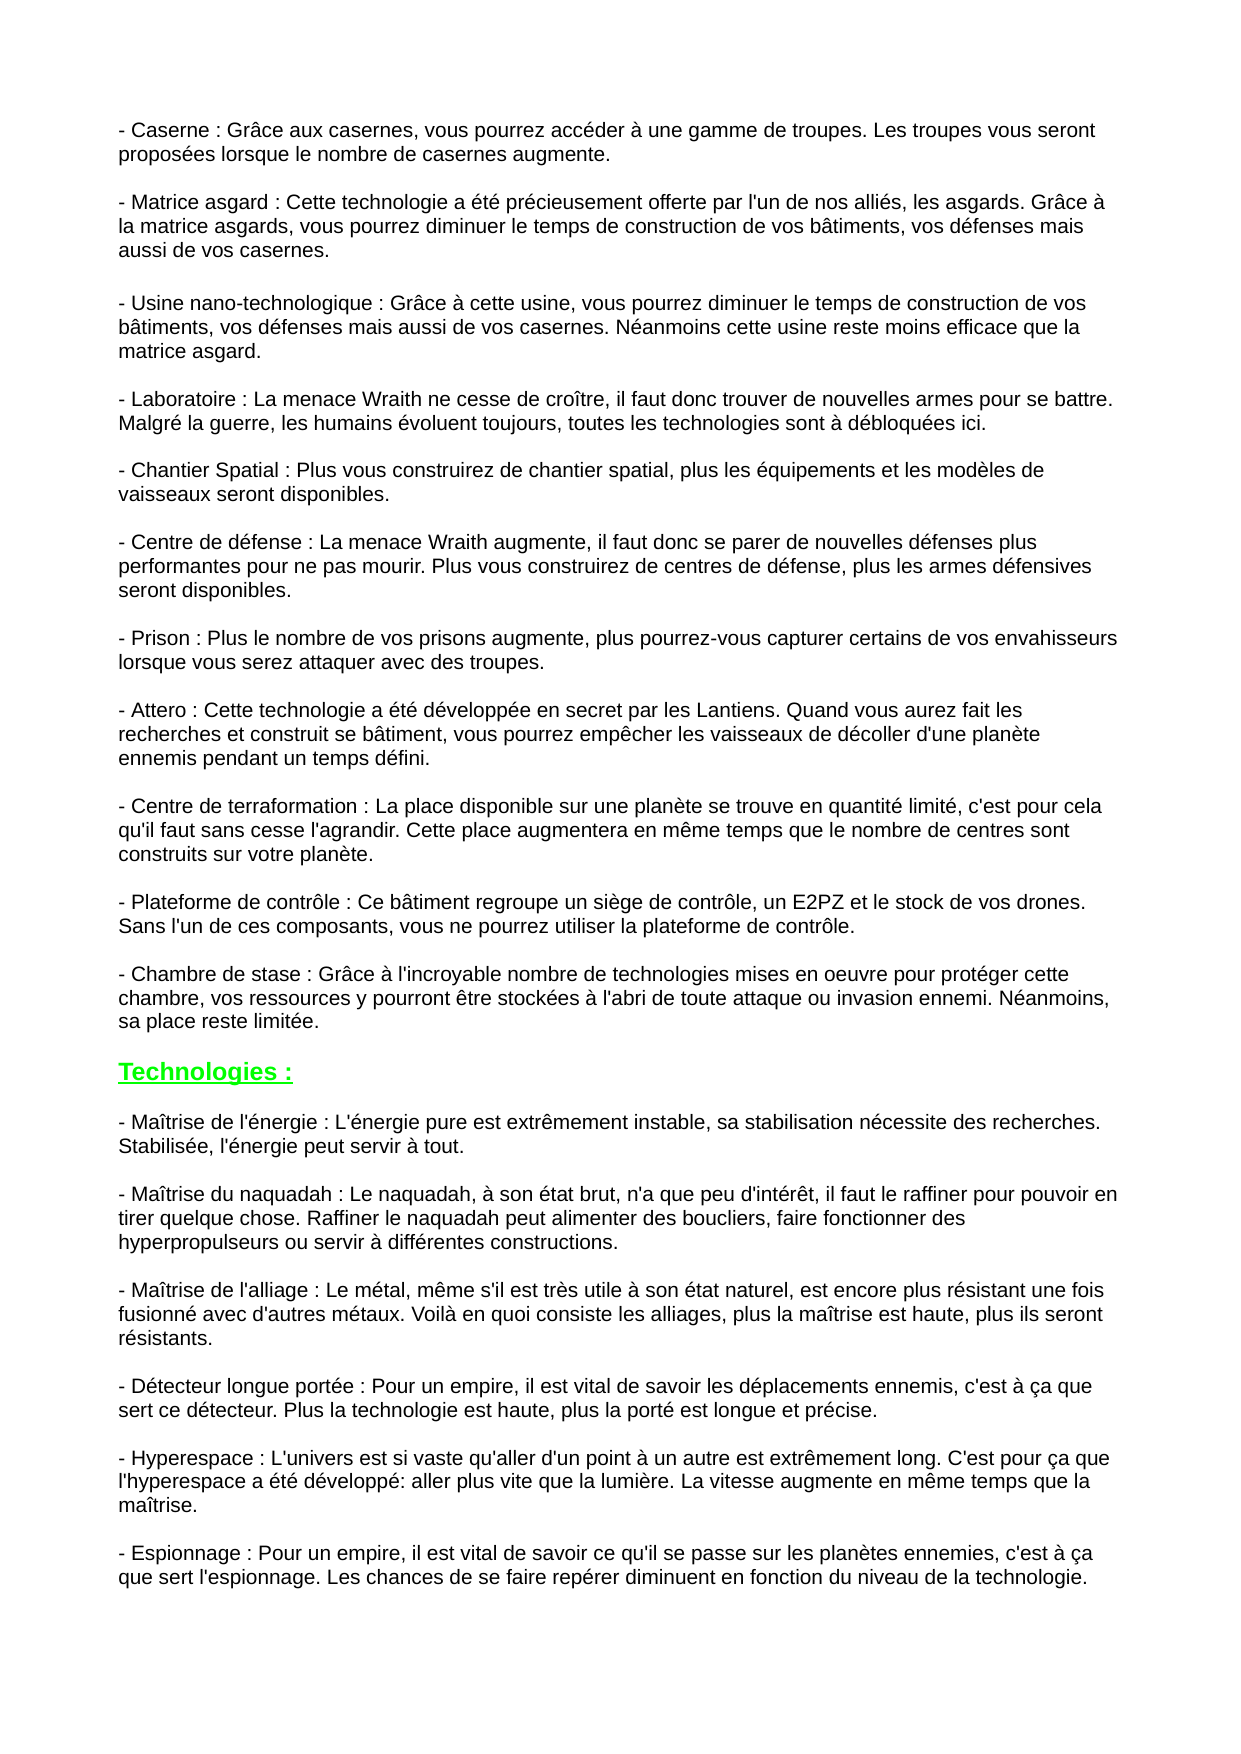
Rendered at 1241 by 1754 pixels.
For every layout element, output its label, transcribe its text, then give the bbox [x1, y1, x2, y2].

text - Usine nano-technologique : Grâce à cette usine, vous pourrez diminuer le temps de construction de vos bâtiments, vos défenses mais aussi de vos casernes. Néanmoins cette usine reste moins efficace que la matrice asgard. [118, 291, 1122, 362]
text - Laboratoire : La menace Wraith ne cesse de croître, il faut donc trouver de nouvelles armes pour se battre. Malgré la guerre, les humains évoluent toujours, toutes les technologies sont à débloquées ici. - Chantier Spatial : Plus vous construirez de chantier spatial, plus les équipements et les modèles de vaisseaux seront disponibles. - Centre de défense : La menace Wraith augmente, il faut donc se parer de nouvelles défenses plus performantes pour ne pas mourir. Plus vous construirez de centres de défense, plus les armes défensives seront disponibles. - Prison : Plus le nombre de vos prisons augmente, plus pourrez-vous capturer certains de vos envahisseurs lorsque vous serez attaquer avec des troupes. - Attero : Cette technologie a été développée en secret par les Lantiens. Quand vous aurez fait les recherches et construit se bâtiment, vous pourrez empêcher les vaisseaux de décoller d'une planète ennemis pendant un temps défini. [118, 362, 1122, 770]
text - Maîtrise du naquadah : Le naquadah, à son état brut, n'a que peu d'intérêt, il faut le raffiner pour pouvoir en tirer quelque chose. Raffiner le naquadah peut alimenter des boucliers, faire fonctionner des hyperpropulseurs ou servir à différentes constructions. [118, 1182, 1122, 1254]
text Technologies : [118, 1057, 1122, 1086]
text - Hyperespace : L'univers est si vaste qu'aller d'un point à un autre est extrêmement long. C'est pour ça que l'hyperespace a été développé: aller plus vite que la lumière. La vitesse augmente en même temps que la maîtrise. [118, 1445, 1122, 1517]
text - Matrice asgard : Cette technologie a été précieusement offerte par l'un de nos alliés, les asgards. Grâce à la matrice asgards, vous pourrez diminuer le temps de construction de vos bâtiments, vos défenses mais aussi de vos casernes. [118, 190, 1122, 291]
text - Chambre de stase : Grâce à l'incroyable nombre de technologies mises en oeuvre pour protéger cette chambre, vos ressources y pourront être stockées à l'abri de toute attaque ou invasion ennemi. Néanmoins, sa place reste limitée. [118, 961, 1122, 1033]
text - Caserne : Grâce aux casernes, vous pourrez accéder à une gamme de troupes. Les troupes vous seront proposées lorsque le nombre de casernes augmente. [118, 118, 1122, 166]
text - Espionnage : Pour un empire, il est vital de savoir ce qu'il se passe sur les planètes ennemies, c'est à ça que sert l'espionnage. Les chances de se faire repérer diminuent en fonction du niveau de la technologie. [118, 1541, 1122, 1589]
text - Plateforme de contrôle : Ce bâtiment regroupe un siège de contrôle, un E2PZ et le stock de vos drones. Sans l'un de ces composants, vous ne pourrez utiliser la plateforme de contrôle. [118, 889, 1122, 937]
text - Centre de terraformation : La place disponible sur une planète se trouve en quantité limité, c'est pour cela qu'il faut sans cesse l'agrandir. Cette place augmentera en même temps que le nombre de centres sont construits sur votre planète. [118, 794, 1122, 866]
text - Maîtrise de l'énergie : L'énergie pure est extrêmement instable, sa stabilisation nécessite des recherches. Stabilisée, l'énergie peut servir à tout. [118, 1110, 1122, 1158]
text - Maîtrise de l'alliage : Le métal, même s'il est très utile à son état naturel, est encore plus résistant une fois fusionné avec d'autres métaux. Voilà en quoi consiste les alliages, plus la maîtrise est haute, plus ils seront résistants. [118, 1278, 1122, 1349]
text - Détecteur longue portée : Pour un empire, il est vital de savoir les déplacements ennemis, c'est à ça que sert ce détecteur. Plus la technologie est haute, plus la porté est longue et précise. [118, 1373, 1122, 1421]
